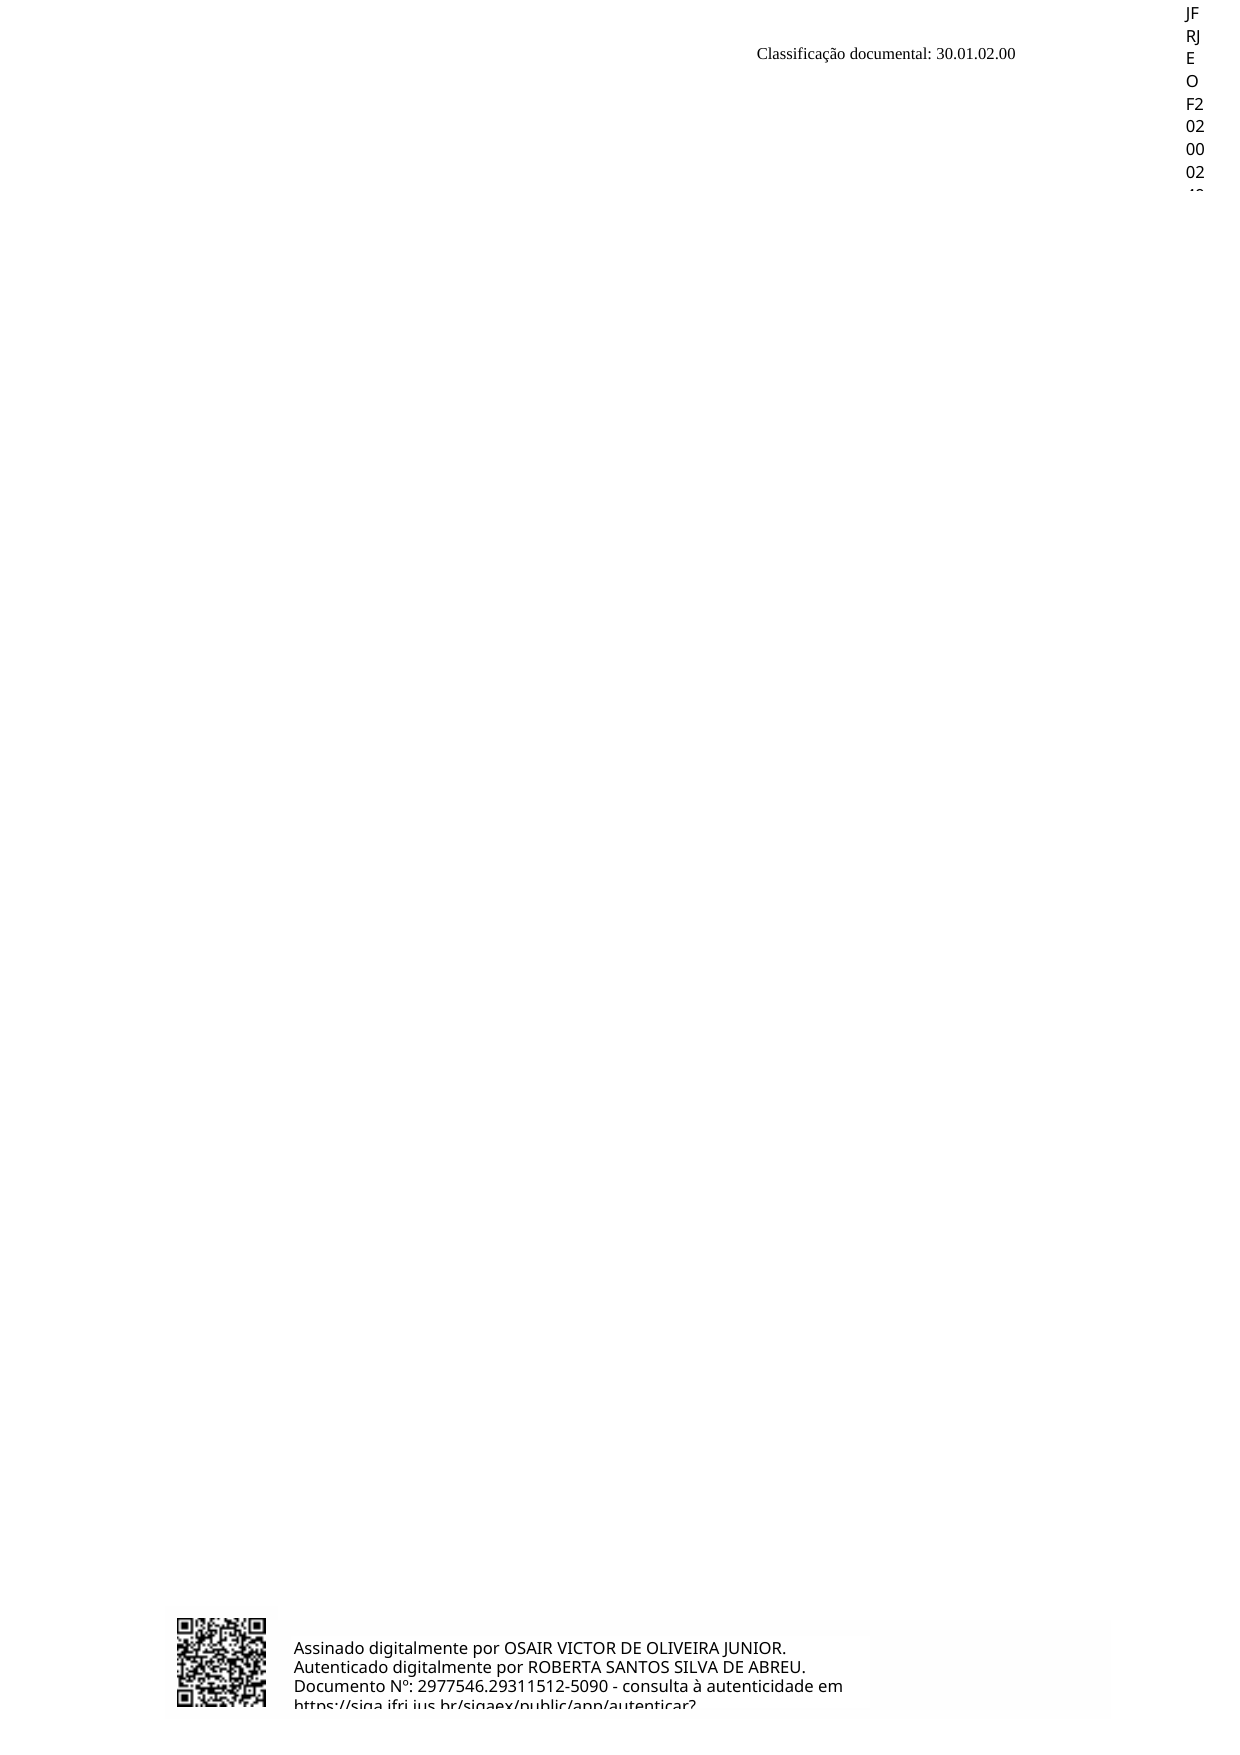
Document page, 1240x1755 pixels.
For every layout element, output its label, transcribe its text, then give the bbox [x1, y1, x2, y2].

text JFRJEOF202000249V02 [1186, 1, 1206, 190]
text Classificação documental: 30.01.02.00 [757, 0, 1206, 190]
